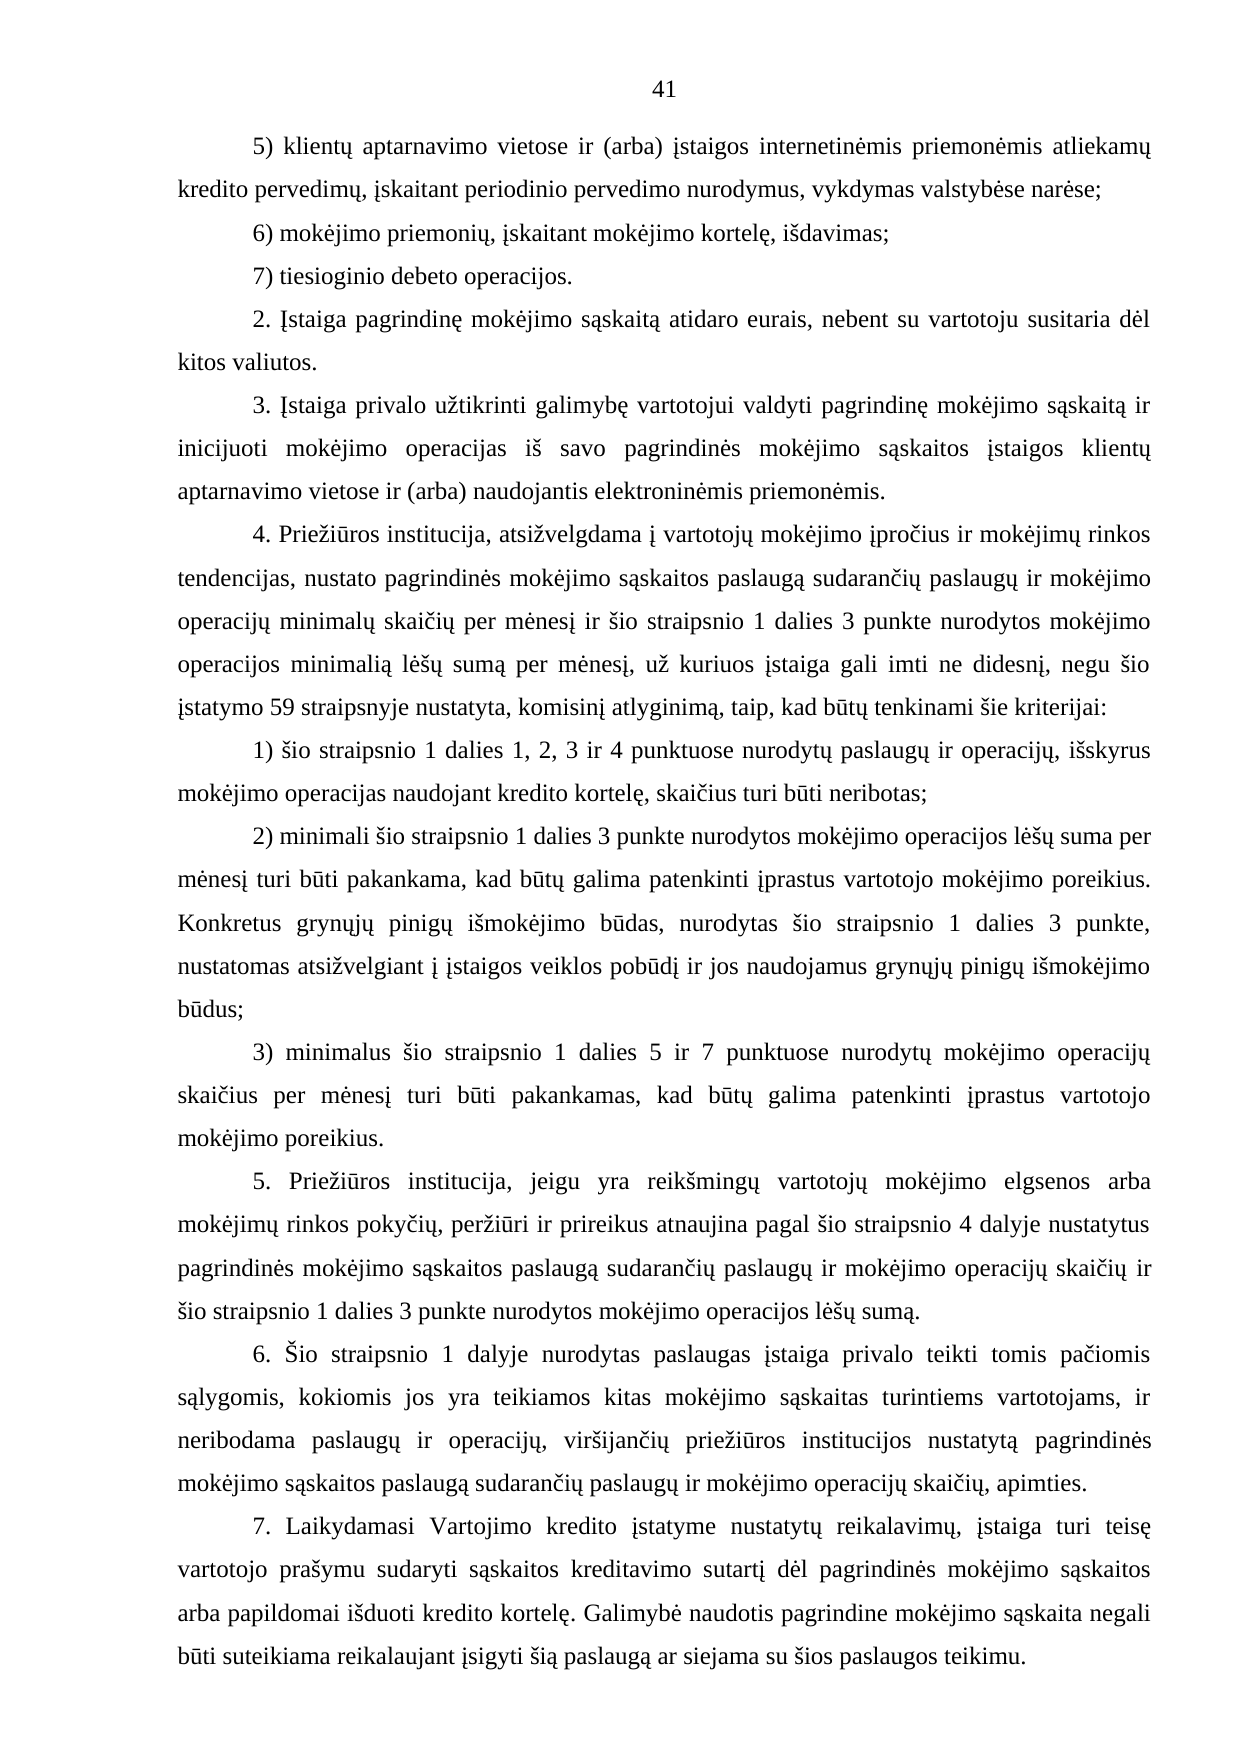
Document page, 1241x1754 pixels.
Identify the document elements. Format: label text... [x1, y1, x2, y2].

text 5. Priežiūros institucija, jeigu yra reikšmingų vartotojų mokėjimo elgsenos arba mokėjimų rinkos pokyčių, peržiūri ir prireikus atnaujina pagal šio straipsnio 4 dalyje nustatytus pagrindinės mokėjimo sąskaitos paslaugą sudarančių paslaugų ir mokėjimo operacijų skaičių ir šio straipsnio 1 dalies 3 punkte nurodytos mokėjimo operacijos lėšų sumą. [177, 1166, 1152, 1324]
text 6) mokėjimo priemonių, įskaitant mokėjimo kortelę, išdavimas; [177, 218, 1152, 246]
text 1) šio straipsnio 1 dalies 1, 2, 3 ir 4 punktuose nurodytų paslaugų ir operacijų, išskyrus mokėjimo operacijas naudojant kredito kortelę, skaičius turi būti neribotas; [177, 735, 1152, 807]
text 7) tiesioginio debeto operacijos. [177, 261, 1152, 289]
text 3) minimalus šio straipsnio 1 dalies 5 ir 7 punktuose nurodytų mokėjimo operacijų skaičius per mėnesį turi būti pakankamas, kad būtų galima patenkinti įprastus vartotojo mokėjimo poreikius. [177, 1037, 1152, 1152]
text 5) klientų aptarnavimo vietose ir (arba) įstaigos internetinėmis priemonėmis atliekamų kredito pervedimų, įskaitant periodinio pervedimo nurodymus, vykdymas valstybėse narėse; [177, 131, 1152, 203]
text 6. Šio straipsnio 1 dalyje nurodytas paslaugas įstaiga privalo teikti tomis pačiomis sąlygomis, kokiomis jos yra teikiamos kitas mokėjimo sąskaitas turintiems vartotojams, ir neribodama paslaugų ir operacijų, viršijančių priežiūros institucijos nustatytą pagrindinės mokėjimo sąskaitos paslaugą sudarančių paslaugų ir mokėjimo operacijų skaičių, apimties. [177, 1339, 1152, 1497]
text 7. Laikydamasi Vartojimo kredito įstatyme nustatytų reikalavimų, įstaiga turi teisę vartotojo prašymu sudaryti sąskaitos kreditavimo sutartį dėl pagrindinės mokėjimo sąskaitos arba papildomai išduoti kredito kortelę. Galimybė naudotis pagrindine mokėjimo sąskaita negali būti suteikiama reikalaujant įsigyti šią paslaugą ar siejama su šios paslaugos teikimu. [177, 1511, 1152, 1669]
text 2. Įstaiga pagrindinę mokėjimo sąskaitą atidaro eurais, nebent su vartotoju susitaria dėl kitos valiutos. [177, 304, 1152, 376]
text 2) minimali šio straipsnio 1 dalies 3 punkte nurodytos mokėjimo operacijos lėšų suma per mėnesį turi būti pakankama, kad būtų galima patenkinti įprastus vartotojo mokėjimo poreikius. Konkretus grynųjų pinigų išmokėjimo būdas, nurodytas šio straipsnio 1 dalies 3 punkte, nustatomas atsižvelgiant į įstaigos veiklos pobūdį ir jos naudojamus grynųjų pinigų išmokėjimo būdus; [177, 821, 1152, 1023]
text 3. Įstaiga privalo užtikrinti galimybę vartotojui valdyti pagrindinę mokėjimo sąskaitą ir inicijuoti mokėjimo operacijas iš savo pagrindinės mokėjimo sąskaitos įstaigos klientų aptarnavimo vietose ir (arba) naudojantis elektroninėmis priemonėmis. [177, 390, 1152, 505]
text 4. Priežiūros institucija, atsižvelgdama į vartotojų mokėjimo įpročius ir mokėjimų rinkos tendencijas, nustato pagrindinės mokėjimo sąskaitos paslaugą sudarančių paslaugų ir mokėjimo operacijų minimalų skaičių per mėnesį ir šio straipsnio 1 dalies 3 punkte nurodytos mokėjimo operacijos minimalią lėšų sumą per mėnesį, už kuriuos įstaiga gali imti ne didesnį, negu šio įstatymo 59 straipsnyje nustatyta, komisinį atlyginimą, taip, kad būtų tenkinami šie kriterijai: [177, 519, 1152, 721]
